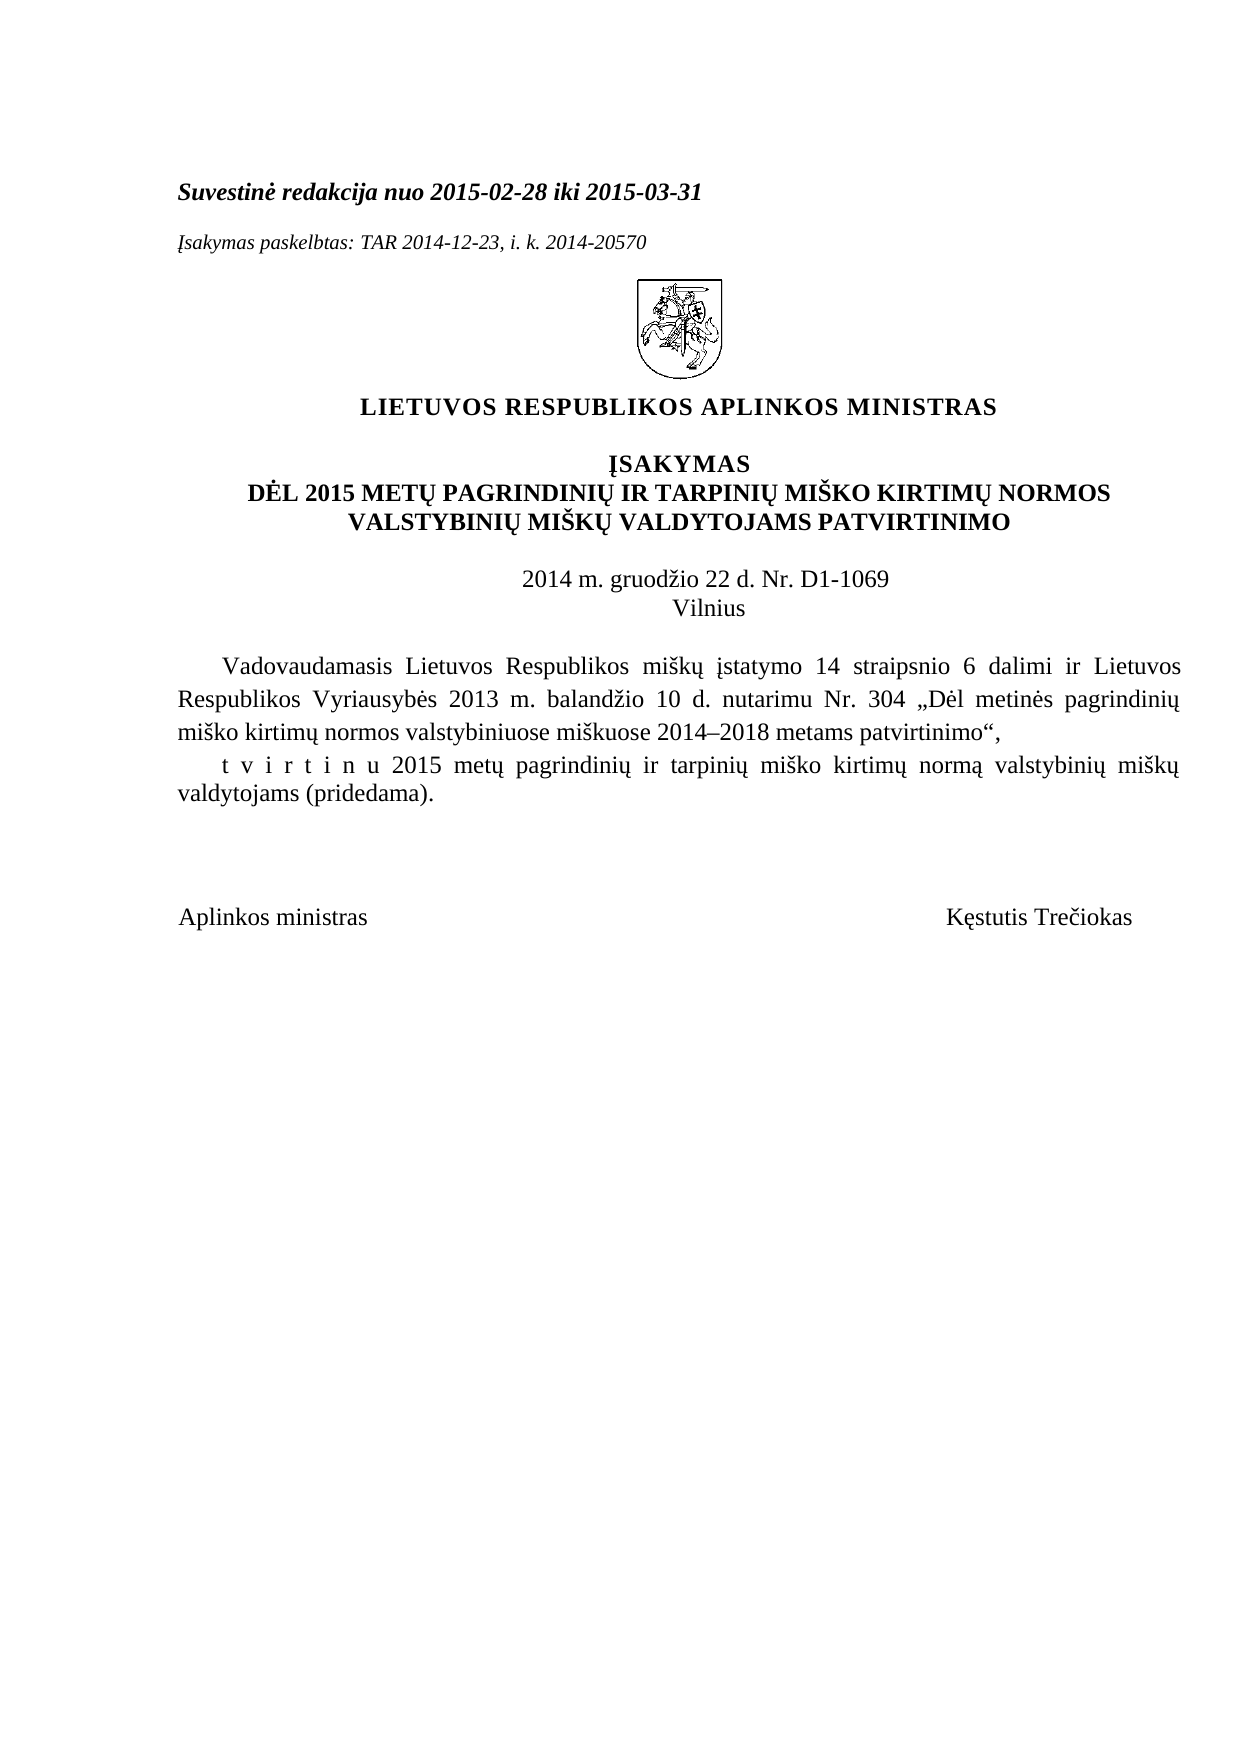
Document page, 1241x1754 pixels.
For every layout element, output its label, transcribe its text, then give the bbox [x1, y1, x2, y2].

text Įsakymas paskelbtas: TAR 2014-12-23, i. k. 2014-20570 [177, 230, 1181, 254]
text LIETUVOS RESPUBLIKOS APLINKOS MINISTRAS ĮSAKYMAS [177, 392, 1181, 478]
text Vilnius [177, 593, 1181, 622]
text 2014 m. gruodžio 22 d. Nr. D1-1069 [177, 564, 1181, 593]
text Suvestinė redakcija nuo 2015-02-28 iki 2015-03-31 [177, 177, 1181, 206]
text t v i r t i n u 2015 metų pagrindinių ir tarpinių miško kirtimų normą valstybinių miškų valdytojams (pridedama). [177, 750, 1181, 807]
text Vadovaudamasis Lietuvos Respublikos miškų įstatymo 14 straipsnio 6 dalimi ir Lietuvos Respublikos Vyriausybės 2013 m. balandžio 10 d. nutarimu Nr. 304 „Dėl metinės pagrindinių miško kirtimų normos valstybiniuose miškuose 2014–2018 metams patvirtinimo“, [177, 651, 1181, 746]
text Aplinkos ministras Kęstutis Trečiokas [178, 902, 1178, 931]
text DĖL 2015 metų pagrindinių ir tarpinių miško kirtimų NORMOS valstybinių miškų valdytojams patvirtinimo [177, 478, 1181, 536]
